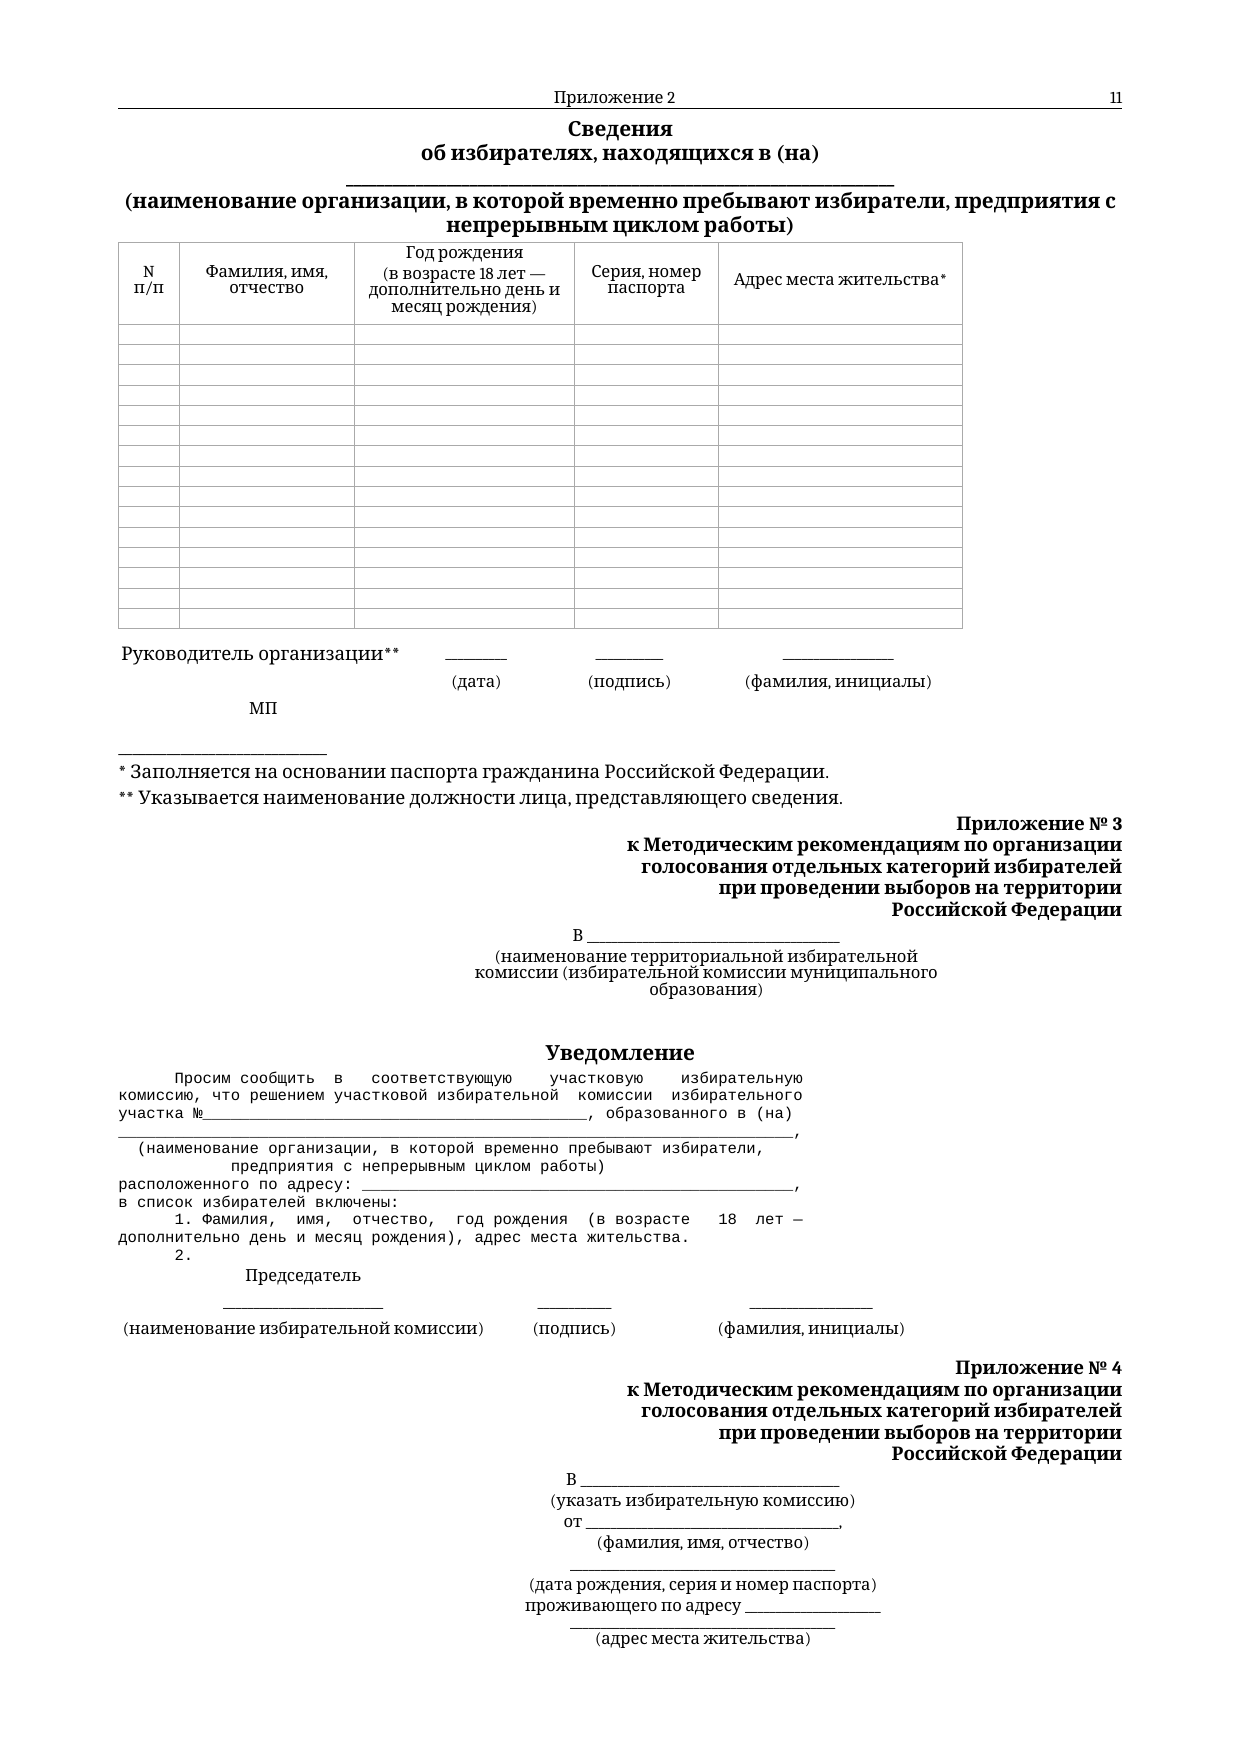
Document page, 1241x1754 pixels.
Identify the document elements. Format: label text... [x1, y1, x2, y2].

table_cell [119, 467, 179, 486]
subtitle Уведомление [118, 1042, 1122, 1066]
table_cell [355, 548, 574, 567]
text ** Указывается наименование должности лица, представляющего сведения. [118, 787, 1122, 809]
table_cell [719, 345, 962, 364]
table_cell [719, 528, 962, 547]
table_cell [119, 548, 179, 567]
table_cell [575, 467, 718, 486]
table_cell [355, 325, 574, 344]
table_cell [355, 528, 574, 547]
table_cell [719, 609, 962, 628]
table_cell [355, 345, 574, 364]
text 1. Фамилия, имя, отчество, год рождения (в возрасте 18 лет — [118, 1212, 1122, 1229]
table_cell [119, 568, 179, 588]
table_cell (наименование избирательной комиссии) [118, 1319, 488, 1345]
table_cell [355, 507, 574, 527]
table_cell [575, 365, 718, 384]
text предприятия с непрерывным циклом работы) [118, 1159, 1122, 1176]
table_cell [355, 426, 574, 445]
table_cell [180, 426, 354, 445]
table_cell [119, 446, 179, 466]
table_cell [408, 698, 544, 725]
table_header В __________________________________________ (указать избирательную комиссию) от _________________________________________, (фамилия, имя, отчество) ___________________________________________ (дата рождения, серия и номер паспорта) проживающего по адресу ______________________ ___________________________________________ (адрес места жительства) [397, 1470, 1009, 1656]
table_header Серия, номер паспорта [575, 243, 718, 323]
table_cell [719, 548, 962, 567]
table_cell [575, 589, 718, 608]
table_cell [180, 507, 354, 527]
text ________________________________________________________________________, [118, 1123, 1122, 1141]
table_cell [719, 507, 962, 527]
table_cell [119, 406, 179, 425]
table_cell ____________ [488, 1292, 661, 1318]
text Просим сообщить в соответствующую участковую избирательную [118, 1070, 1122, 1088]
table_cell (подпись) [544, 671, 714, 698]
table_cell [719, 589, 962, 608]
table_cell [355, 406, 574, 425]
table_cell [180, 406, 354, 425]
table_cell [719, 406, 962, 425]
table_header N п/п [119, 243, 179, 323]
text 2. [118, 1247, 1122, 1265]
table_cell [119, 426, 179, 445]
table_header Год рождения (в возрасте 18 лет — дополнительно день и месяц рождения) [355, 243, 574, 323]
table_cell [355, 589, 574, 608]
text (наименование организации, в которой временно пребывают избиратели, [118, 1141, 1122, 1159]
table_cell [119, 609, 179, 628]
table_header [488, 1265, 661, 1292]
table_cell [119, 345, 179, 364]
table_cell [719, 365, 962, 384]
table_header [118, 925, 450, 1007]
table_cell [118, 671, 408, 698]
table_header Адрес места жительства* [719, 243, 962, 323]
table_cell [575, 345, 718, 364]
table_cell (фамилия, инициалы) [661, 1319, 962, 1345]
table_cell [180, 446, 354, 466]
table_cell [575, 568, 718, 588]
table_cell [575, 386, 718, 405]
table_cell [544, 698, 714, 725]
table_cell [575, 609, 718, 628]
table_cell [119, 589, 179, 608]
text расположенного по адресу: ______________________________________________, [118, 1176, 1122, 1194]
table_header __________ [408, 641, 544, 671]
table_cell [119, 507, 179, 527]
table_header ___________ [544, 641, 714, 671]
table_cell [180, 386, 354, 405]
table_header Руководитель организации** [118, 641, 408, 671]
table_cell [355, 568, 574, 588]
text дополнительно день и месяц рождения), адрес места жительства. [118, 1229, 1122, 1247]
table_cell [575, 325, 718, 344]
table_cell [119, 325, 179, 344]
table_cell [719, 467, 962, 486]
text комиссию, что решением участковой избирательной комиссии избирательного [118, 1088, 1122, 1106]
table_header [118, 1470, 397, 1656]
table_cell [719, 446, 962, 466]
table_header Фамилия, имя, отчество [180, 243, 354, 323]
subtitle Сведения об избирателях, находящихся в (на) _______________________________________________________________________ (наименование организации, в которой временно пребывают избиратели, предприятия с непрерывным циклом работы) [118, 118, 1122, 238]
table_cell [180, 467, 354, 486]
table_cell [180, 548, 354, 567]
table_cell [180, 325, 354, 344]
table_cell [119, 386, 179, 405]
table_header Председатель [118, 1265, 488, 1292]
table_cell [180, 528, 354, 547]
table_cell [575, 406, 718, 425]
table_cell [355, 609, 574, 628]
table_cell [575, 507, 718, 527]
text * Заполняется на основании паспорта гражданина Российской Федерации. [118, 762, 1122, 783]
table_cell (фамилия, инициалы) [715, 671, 962, 698]
table_cell [719, 487, 962, 506]
table_cell [119, 365, 179, 384]
table_header В _________________________________________ (наименование территориальной избирательной комиссии (избирательной комиссии муниципального образования) [450, 925, 962, 1007]
table_cell [119, 487, 179, 506]
table_cell [575, 528, 718, 547]
table_cell ____________________ [661, 1292, 962, 1318]
text Приложение № 4 к Методическим рекомендациям по организации голосования отдельных категорий избирателей при проведении выборов на территории Российской Федерации [118, 1358, 1122, 1465]
table_cell (подпись) [488, 1319, 661, 1345]
table_cell [180, 609, 354, 628]
table_header __________________ [715, 641, 962, 671]
table_cell [355, 446, 574, 466]
table_cell [719, 426, 962, 445]
table_cell [180, 589, 354, 608]
table_cell МП [118, 698, 408, 725]
table_cell [575, 487, 718, 506]
table_cell [355, 487, 574, 506]
table_header [661, 1265, 962, 1292]
table_cell [355, 365, 574, 384]
table_cell [355, 467, 574, 486]
table_cell [575, 548, 718, 567]
table_cell [575, 446, 718, 466]
table_cell [180, 365, 354, 384]
text участка №_________________________________________, образованного в (на) [118, 1106, 1122, 1123]
table_cell [355, 386, 574, 405]
text ______________________________ [118, 737, 1122, 757]
table_cell [575, 426, 718, 445]
table_cell [119, 528, 179, 547]
table_cell [180, 487, 354, 506]
text Приложение № 3 к Методическим рекомендациям по организации голосования отдельных категорий избирателей при проведении выборов на территории Российской Федерации [118, 813, 1122, 921]
table_cell [715, 698, 962, 725]
table_cell [719, 568, 962, 588]
table_cell (дата) [408, 671, 544, 698]
table_cell [180, 345, 354, 364]
table_cell [719, 325, 962, 344]
table_cell [180, 568, 354, 588]
text в список избирателей включены: [118, 1194, 1122, 1212]
table_cell [719, 386, 962, 405]
table_cell __________________________ [118, 1292, 488, 1318]
